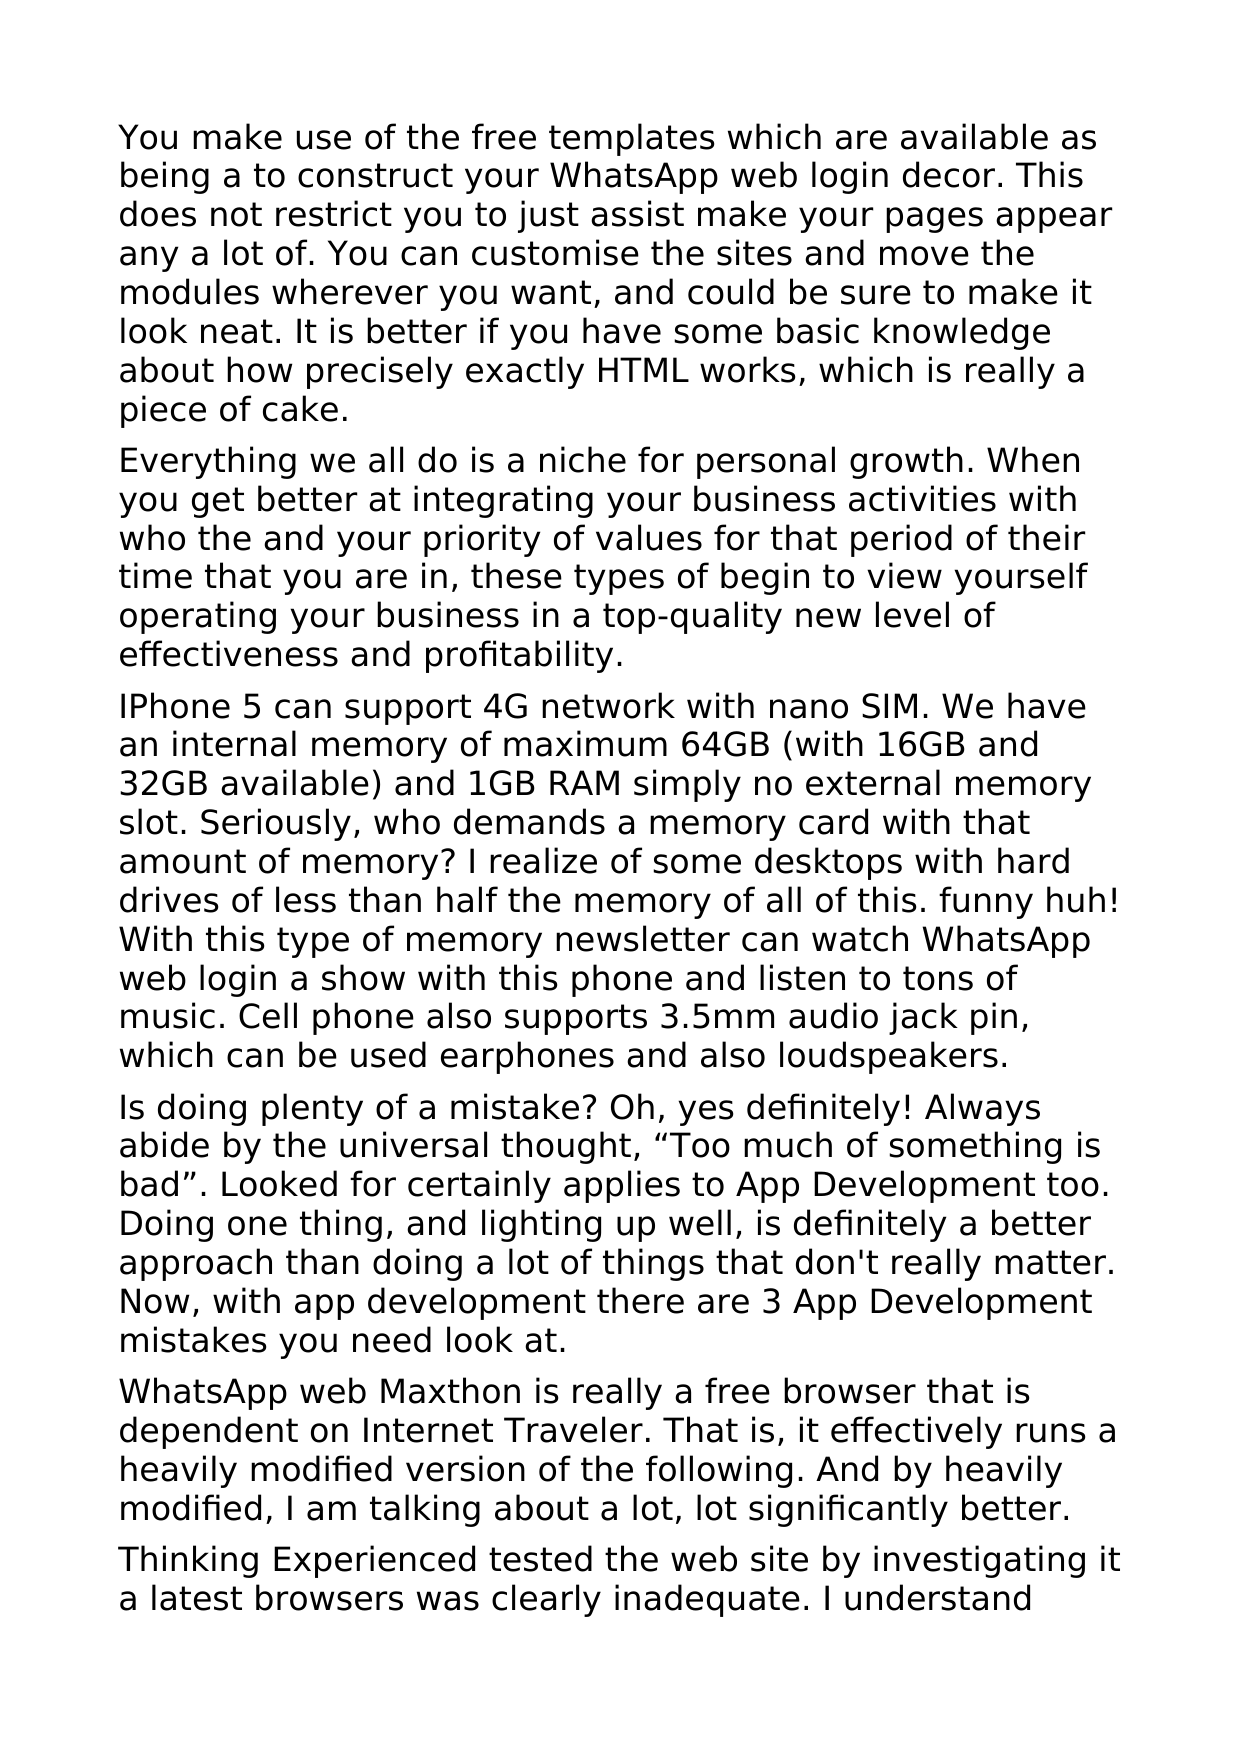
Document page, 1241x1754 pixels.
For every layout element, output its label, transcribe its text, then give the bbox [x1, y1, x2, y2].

text Everything we all do is a niche for personal growth. When you get better at integrating your business activities with who the and your priority of values for that period of their time that you are in, these types of begin to view yourself operating your business in a top-quality new level of effectiveness and profitability. [118, 441, 1122, 674]
text IPhone 5 can support 4G network with nano SIM. We have an internal memory of maximum 64GB (with 16GB and 32GB available) and 1GB RAM simply no external memory slot. Seriously, who demands a memory card with that amount of memory? I realize of some desktops with hard drives of less than half the memory of all of this. funny huh! With this type of memory newsletter can watch WhatsApp web login a show with this phone and listen to tons of music. Cell phone also supports 3.5mm audio jack pin, which can be used earphones and also loudspeakers. [118, 687, 1122, 1076]
text You make use of the free templates which are available as being a to construct your WhatsApp web login decor. This does not restrict you to just assist make your pages appear any a lot of. You can customise the sites and move the modules wherever you want, and could be sure to make it look neat. It is better if you have some basic knowledge about how precisely exactly HTML works, which is really a piece of cake. [118, 118, 1122, 429]
text Thinking Experienced tested the web site by investigating it a latest browsers was clearly inadequate. I understand [118, 1541, 1122, 1618]
text WhatsApp web Maxthon is really a free browser that is dependent on Internet Traveler. That is, it effectively runs a heavily modified version of the following. And by heavily modified, I am talking about a lot, lot significantly better. [118, 1373, 1122, 1528]
text Is doing plenty of a mistake? Oh, yes definitely! Always abide by the universal thought, “Too much of something is bad”. Looked for certainly applies to App Development too. Doing one thing, and lighting up well, is definitely a better approach than doing a lot of things that don't really matter. Now, with app development there are 3 App Development mistakes you need look at. [118, 1088, 1122, 1360]
